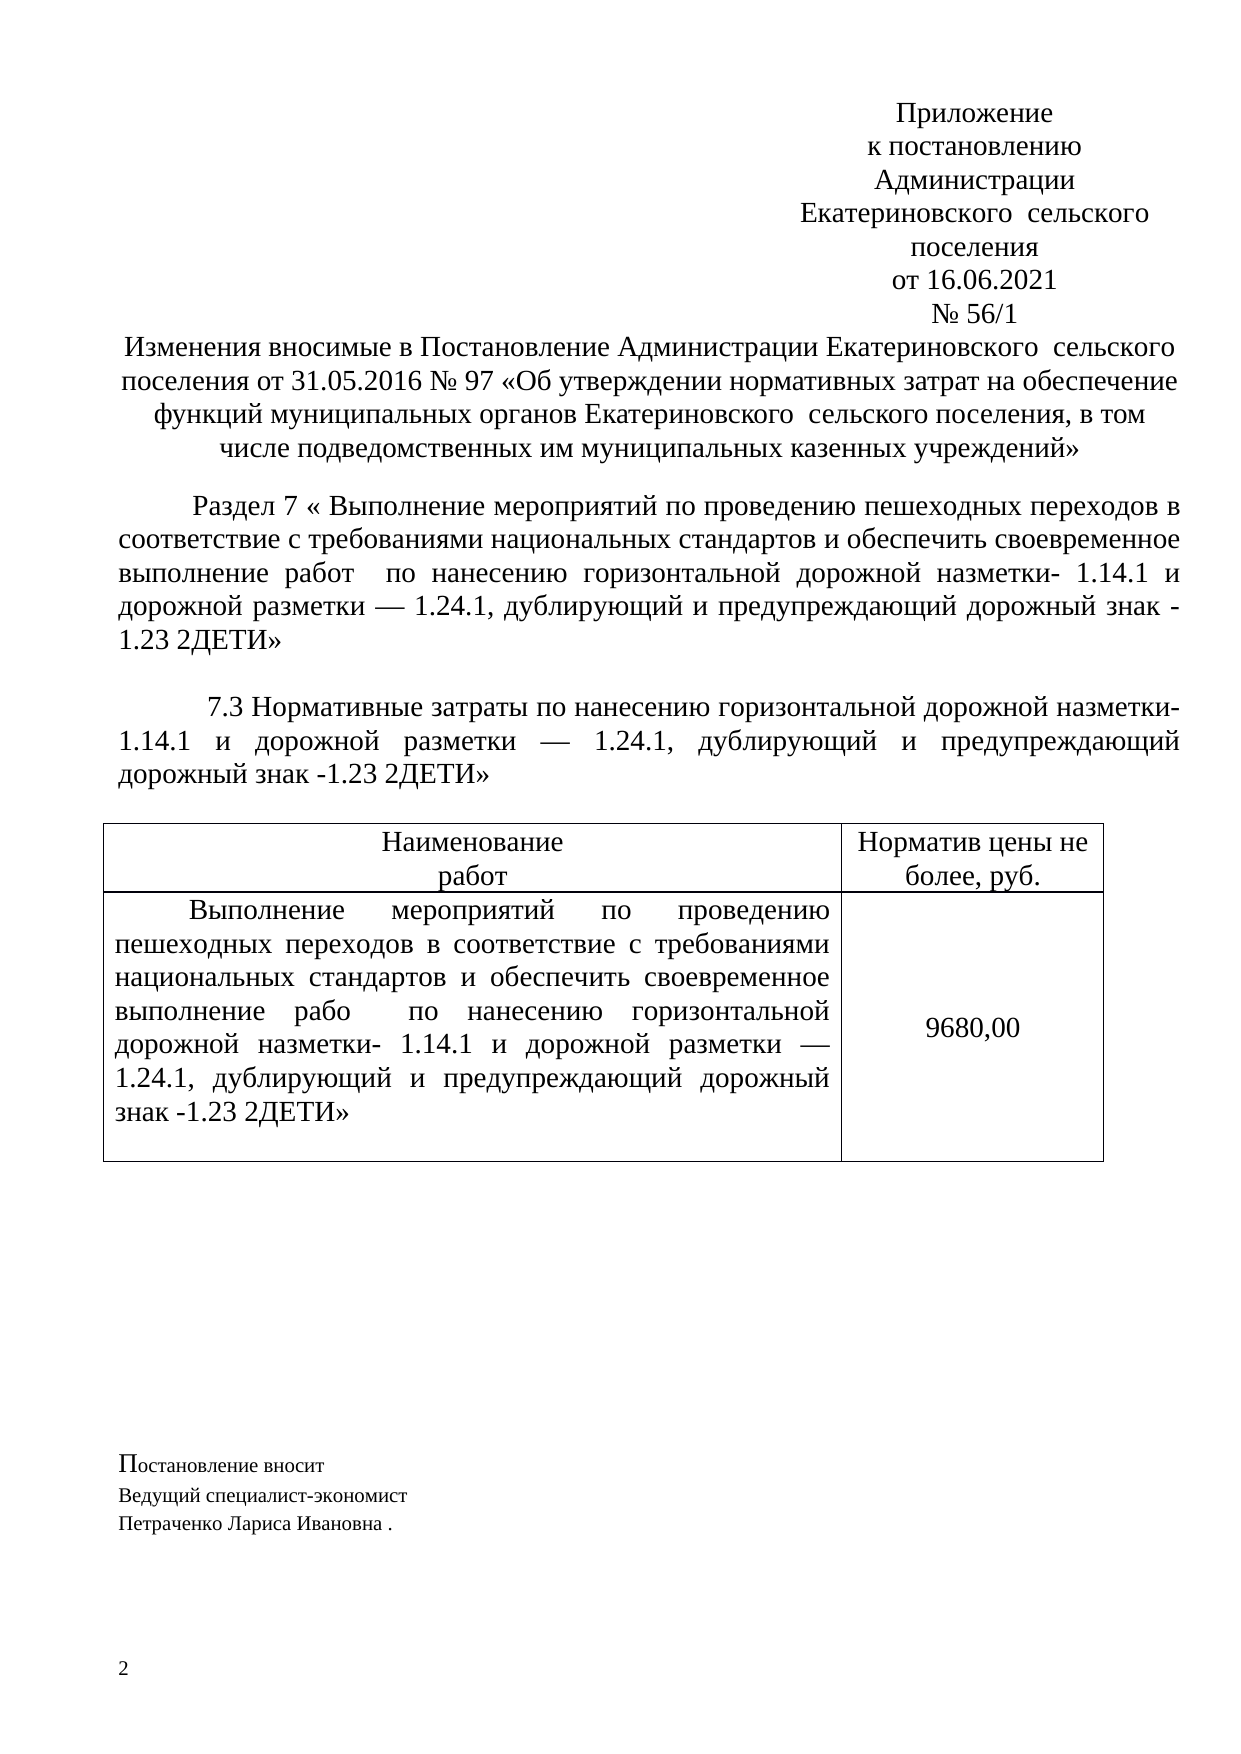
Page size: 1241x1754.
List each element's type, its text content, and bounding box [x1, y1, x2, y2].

table_header Наименование работ [104, 824, 841, 891]
table_cell 9680,00 [842, 893, 1103, 1161]
text Изменения вносимые в Постановление Администрации Екатериновского сельского поселения от 31.05.2016 № 97 «Об утверждении нормативных затрат на обеспечение функций муниципальных органов Екатериновского сельского поселения, в том числе подведомственных им муниципальных казенных учреждений» [118, 329, 1181, 464]
text от 16.06.2021 [768, 262, 1181, 296]
text Постановление вносит [118, 1448, 1181, 1479]
text Екатериновского сельского поселения [768, 195, 1181, 262]
text Ведущий специалист-экономист [118, 1483, 1181, 1507]
text 7.3 Нормативные затраты по нанесению горизонтальной дорожной назметки- 1.14.1 и дорожной разметки — 1.24.1, дублирующий и предупреждающий дорожный знак -1.23 2ДЕТИ» [118, 689, 1181, 790]
table_cell Выполнение мероприятий по проведению пешеходных переходов в соответствие с требованиями национальных стандартов и обеспечить своевременное выполнение рабо по нанесению горизонтальной дорожной назметки- 1.14.1 и дорожной разметки — 1.24.1, дублирующий и предупреждающий дорожный знак -1.23 2ДЕТИ» [104, 893, 841, 1161]
text № 56/1 [768, 296, 1181, 329]
text к постановлению [768, 128, 1181, 162]
text Петраченко Лариса Ивановна . [118, 1511, 1181, 1535]
table_header Норматив цены не более, руб. [842, 824, 1103, 891]
text Приложение [768, 95, 1181, 128]
text Администрации [768, 162, 1181, 195]
text Раздел 7 « Выполнение мероприятий по проведению пешеходных переходов в соответствие с требованиями национальных стандартов и обеспечить своевременное выполнение работ по нанесению горизонтальной дорожной назметки- 1.14.1 и дорожной разметки — 1.24.1, дублирующий и предупреждающий дорожный знак -1.23 2ДЕТИ» [118, 488, 1181, 656]
